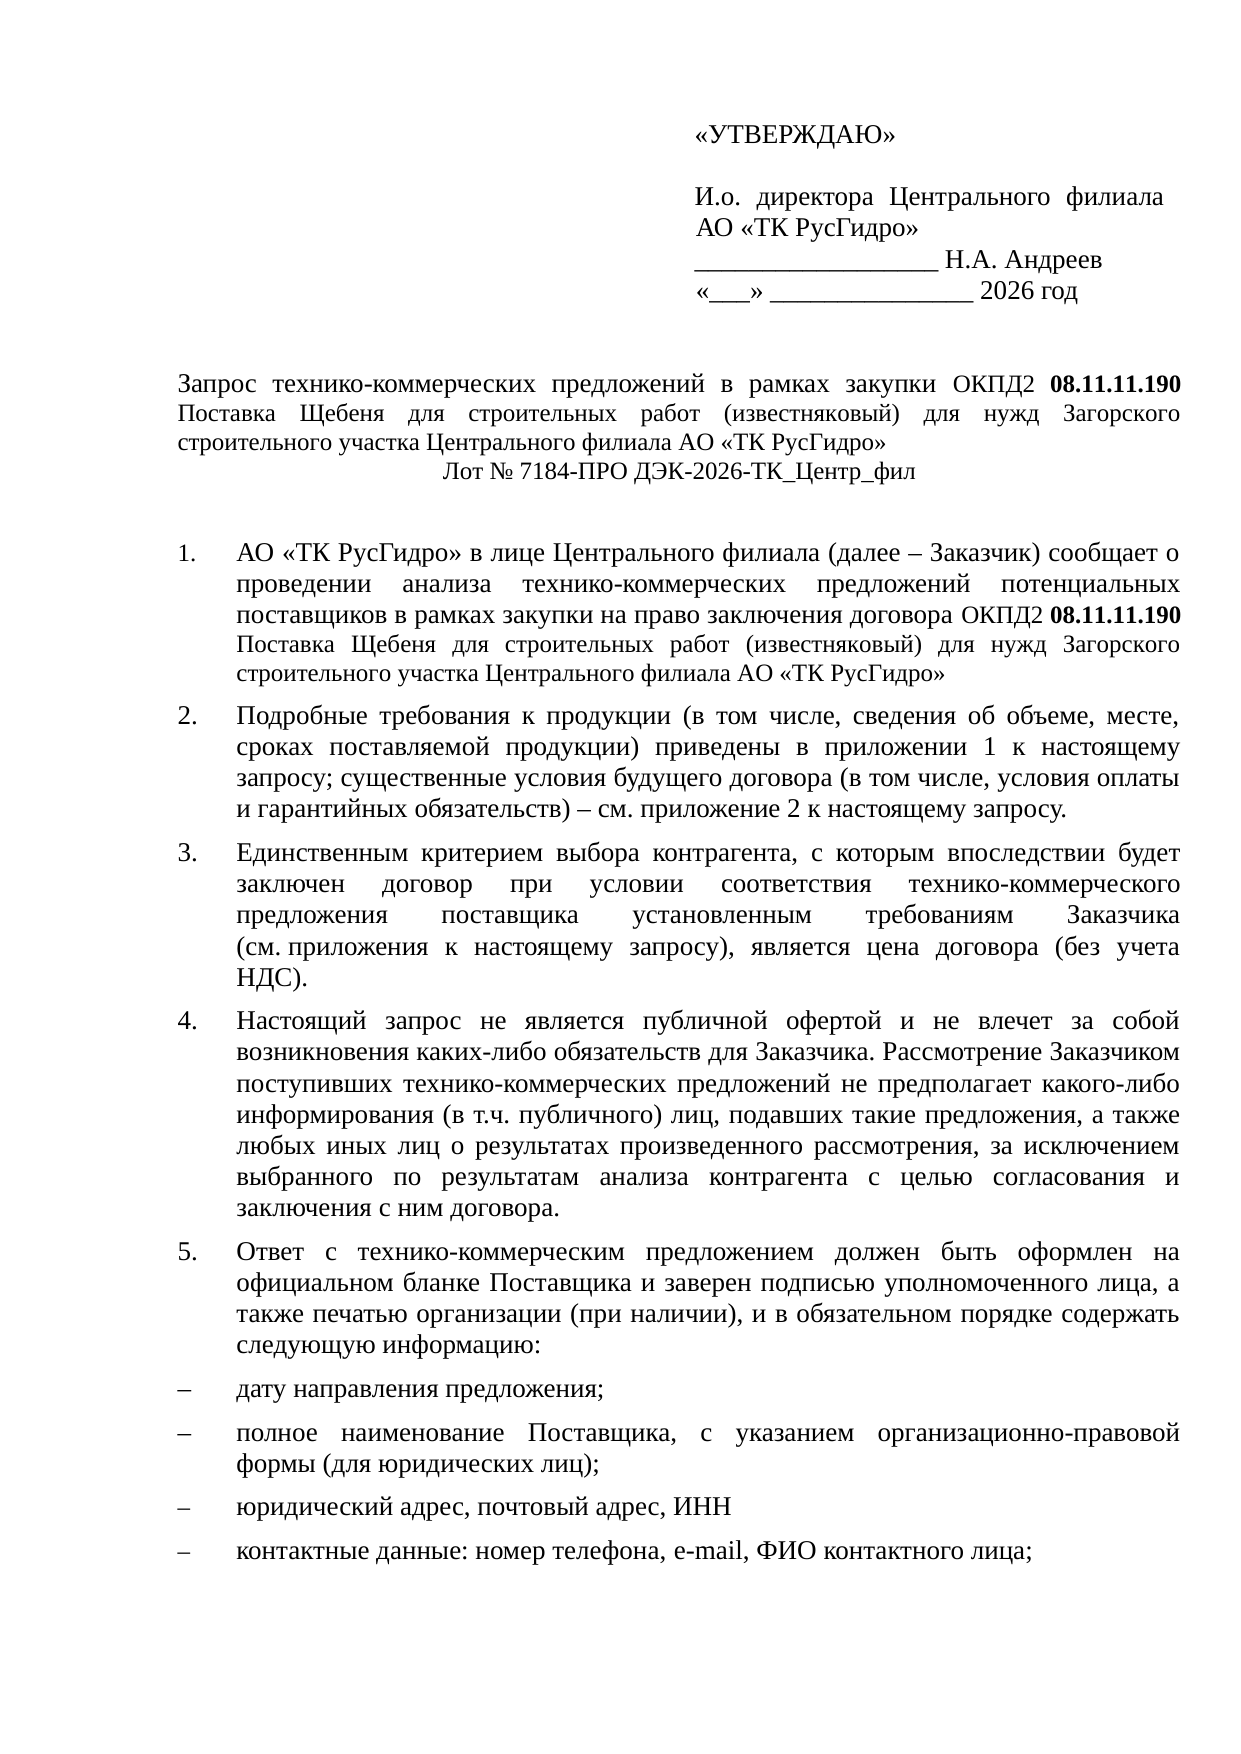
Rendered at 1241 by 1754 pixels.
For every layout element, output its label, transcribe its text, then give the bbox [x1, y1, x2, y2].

list Подробные требования к продукции (в том числе, сведения об объеме, месте, сроках поставляемой продукции) приведены в приложении 1 к настоящему запросу; существенные условия будущего договора (в том числе, условия оплаты и гарантийных обязательств) – см. приложение 2 к настоящему запросу. [177, 699, 1181, 824]
text Лот № 7184-ПРО ДЭК-2026-ТК_Центр_фил [177, 456, 1181, 485]
list полное наименование Поставщика, с указанием организационно-правовой формы (для юридических лиц); [177, 1416, 1181, 1478]
text Запрос технико-коммерческих предложений в рамках закупки ОКПД2 08.11.11.190 Поставка Щебеня для строительных работ (известняковый) для нужд Загорского строительного участка Центрального филиала АО «ТК РусГидро» [177, 367, 1181, 456]
list юридический адрес, почтовый адрес, ИНН [177, 1490, 1181, 1522]
list АО «ТК РусГидро» в лице Центрального филиала (далее – Заказчик) сообщает о проведении анализа технико-коммерческих предложений потенциальных поставщиков в рамках закупки на право заключения договора ОКПД2 08.11.11.190 Поставка Щебеня для строительных работ (известняковый) для нужд Загорского строительного участка Центрального филиала АО «ТК РусГидро» [177, 536, 1181, 687]
list дату направления предложения; [177, 1372, 1181, 1403]
list Ответ с технико-коммерческим предложением должен быть оформлен на официальном бланке Поставщика и заверен подписью уполномоченного лица, а также печатью организации (при наличии), и в обязательном порядке содержать следующую информацию: [177, 1235, 1181, 1359]
table_header «УТВЕРЖДАЮ» И.о. директора Центрального филиала АО «ТК РусГидро» __________________ Н.А. Андреев «___» _______________ 2026 год [684, 118, 1176, 329]
list Единственным критерием выбора контрагента, с которым впоследствии будет заключен договор при условии соответствия технико-коммерческого предложения поставщика установленным требованиям Заказчика (см. приложения к настоящему запросу), является цена договора (без учета НДС). [177, 836, 1181, 992]
list Настоящий запрос не является публичной офертой и не влечет за собой возникновения каких-либо обязательств для Заказчика. Рассмотрение Заказчиком поступивших технико-коммерческих предложений не предполагает какого-либо информирования (в т.ч. публичного) лиц, подавших такие предложения, а также любых иных лиц о результатах произведенного рассмотрения, за исключением выбранного по результатам анализа контрагента с целью согласования и заключения с ним договора. [177, 1004, 1181, 1222]
table_header [177, 118, 684, 329]
list контактные данные: номер телефона, e-mail, ФИО контактного лица; [177, 1534, 1181, 1565]
